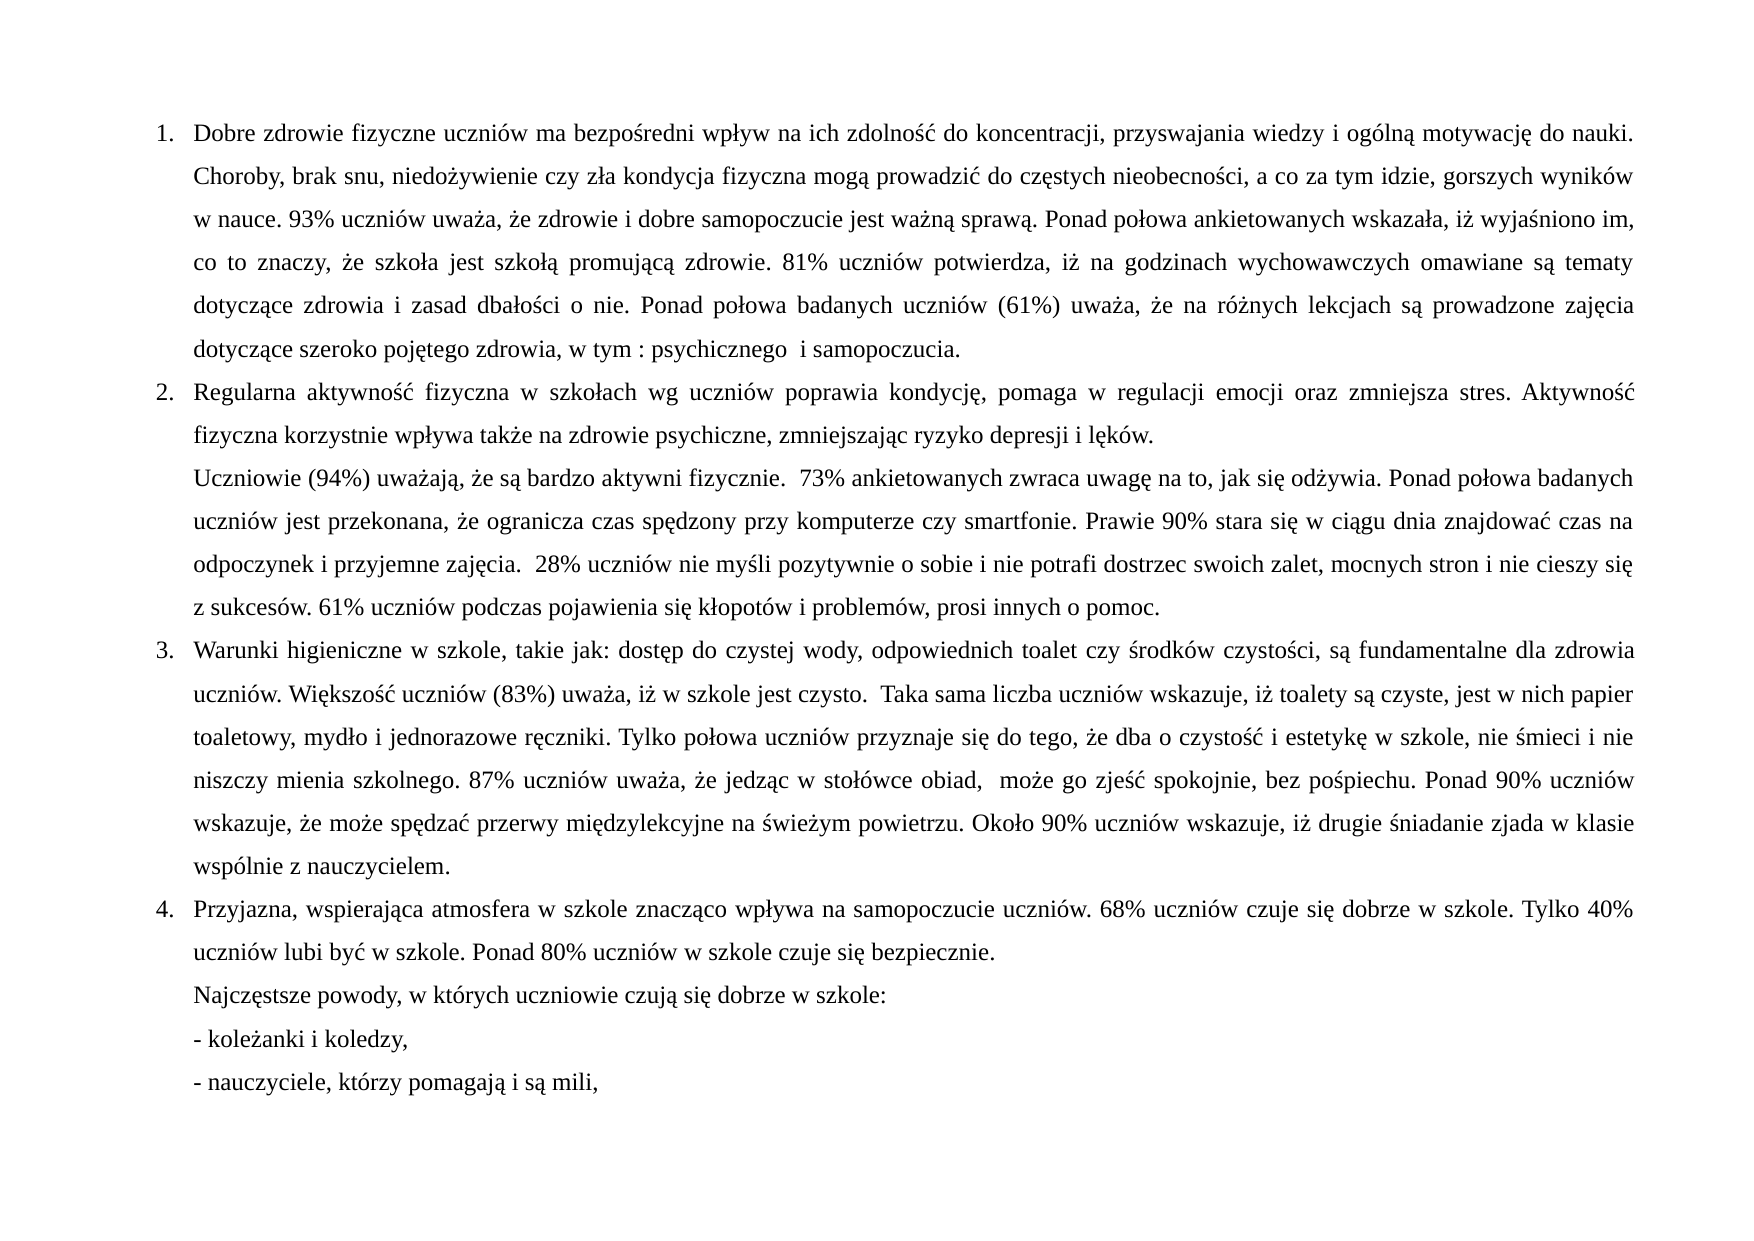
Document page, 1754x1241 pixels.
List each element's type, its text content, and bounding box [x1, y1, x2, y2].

list Przyjazna, wspierająca atmosfera w szkole znacząco wpływa na samopoczucie uczniów. 68% uczniów czuje się dobrze w szkole. Tylko 40% uczniów lubi być w szkole. Ponad 80% uczniów w szkole czuje się bezpiecznie. [156, 894, 1636, 966]
list - koleżanki i koledzy, [193, 1024, 1636, 1052]
list Najczęstsze powody, w których uczniowie czują się dobrze w szkole: [193, 981, 1636, 1009]
list Uczniowie (94%) uważają, że są bardzo aktywni fizycznie. 73% ankietowanych zwraca uwagę na to, jak się odżywia. Ponad połowa badanych uczniów jest przekonana, że ogranicza czas spędzony przy komputerze czy smartfonie. Prawie 90% stara się w ciągu dnia znajdować czas na odpoczynek i przyjemne zajęcia. 28% uczniów nie myśli pozytywnie o sobie i nie potrafi dostrzec swoich zalet, mocnych stron i nie cieszy się z sukcesów. 61% uczniów podczas pojawienia się kłopotów i problemów, prosi innych o pomoc. [193, 463, 1636, 621]
list - nauczyciele, którzy pomagają i są mili, [193, 1067, 1636, 1096]
list Regularna aktywność fizyczna w szkołach wg uczniów poprawia kondycję, pomaga w regulacji emocji oraz zmniejsza stres. Aktywność fizyczna korzystnie wpływa także na zdrowie psychiczne, zmniejszając ryzyko depresji i lęków. [156, 377, 1636, 449]
list Dobre zdrowie fizyczne uczniów ma bezpośredni wpływ na ich zdolność do koncentracji, przyswajania wiedzy i ogólną motywację do nauki. Choroby, brak snu, niedożywienie czy zła kondycja fizyczna mogą prowadzić do częstych nieobecności, a co za tym idzie, gorszych wyników w nauce. 93% uczniów uważa, że zdrowie i dobre samopoczucie jest ważną sprawą. Ponad połowa ankietowanych wskazała, iż wyjaśniono im, co to znaczy, że szkoła jest szkołą promującą zdrowie. 81% uczniów potwierdza, iż na godzinach wychowawczych omawiane są tematy dotyczące zdrowia i zasad dbałości o nie. Ponad połowa badanych uczniów (61%) uważa, że na różnych lekcjach są prowadzone zajęcia dotyczące szeroko pojętego zdrowia, w tym : psychicznego i samopoczucia. [156, 118, 1636, 362]
list Warunki higieniczne w szkole, takie jak: dostęp do czystej wody, odpowiednich toalet czy środków czystości, są fundamentalne dla zdrowia uczniów. Większość uczniów (83%) uważa, iż w szkole jest czysto. Taka sama liczba uczniów wskazuje, iż toalety są czyste, jest w nich papier toaletowy, mydło i jednorazowe ręczniki. Tylko połowa uczniów przyznaje się do tego, że dba o czystość i estetykę w szkole, nie śmieci i nie niszczy mienia szkolnego. 87% uczniów uważa, że jedząc w stołówce obiad, może go zjeść spokojnie, bez pośpiechu. Ponad 90% uczniów wskazuje, że może spędzać przerwy międzylekcyjne na świeżym powietrzu. Około 90% uczniów wskazuje, iż drugie śniadanie zjada w klasie wspólnie z nauczycielem. [156, 636, 1636, 880]
